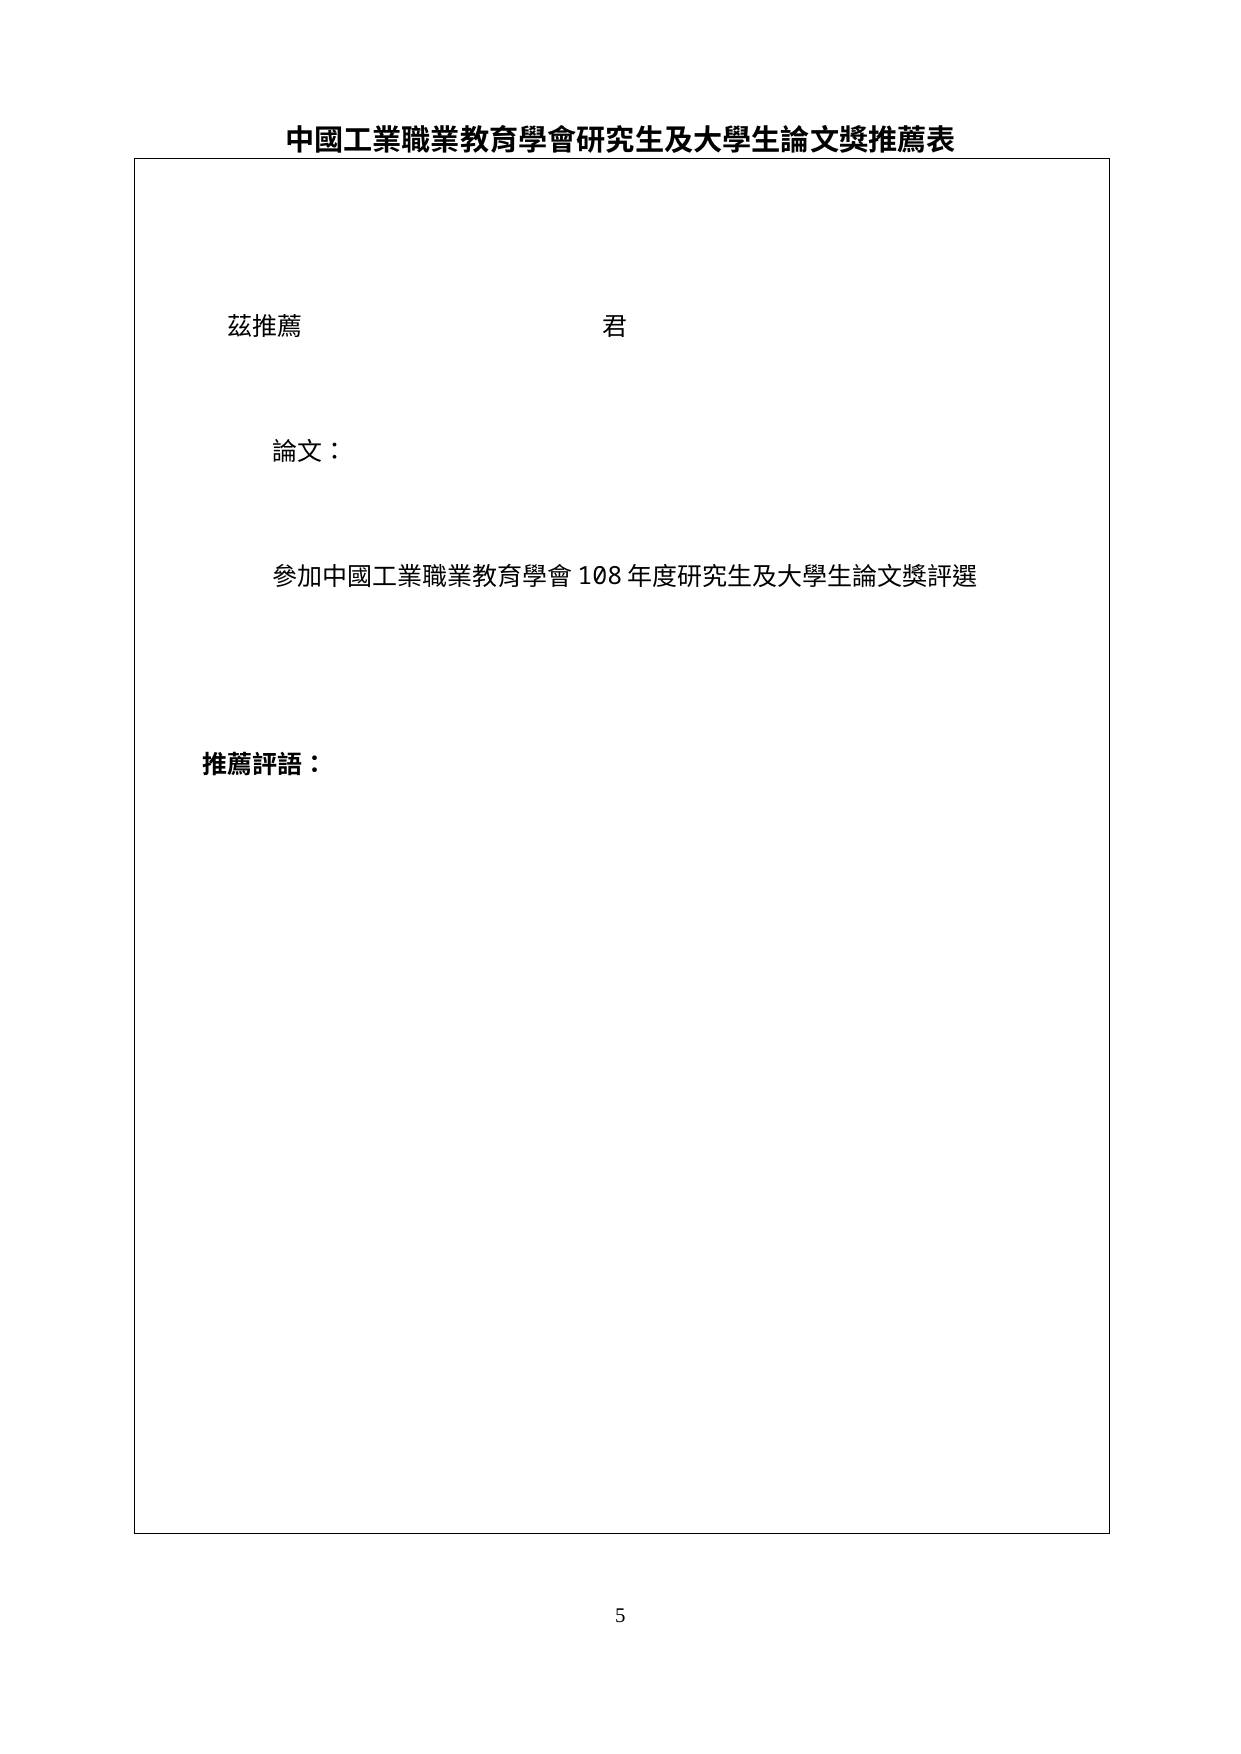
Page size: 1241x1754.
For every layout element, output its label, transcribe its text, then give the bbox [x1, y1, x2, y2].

text 中國工業職業教育學會研究生及大學生論文獎推薦表 [187, 96, 1053, 158]
table_header 茲推薦 君 論文： 參加中國工業職業教育學會108年度研究生及大學生論文獎評選 推薦評語： [135, 159, 1109, 1533]
